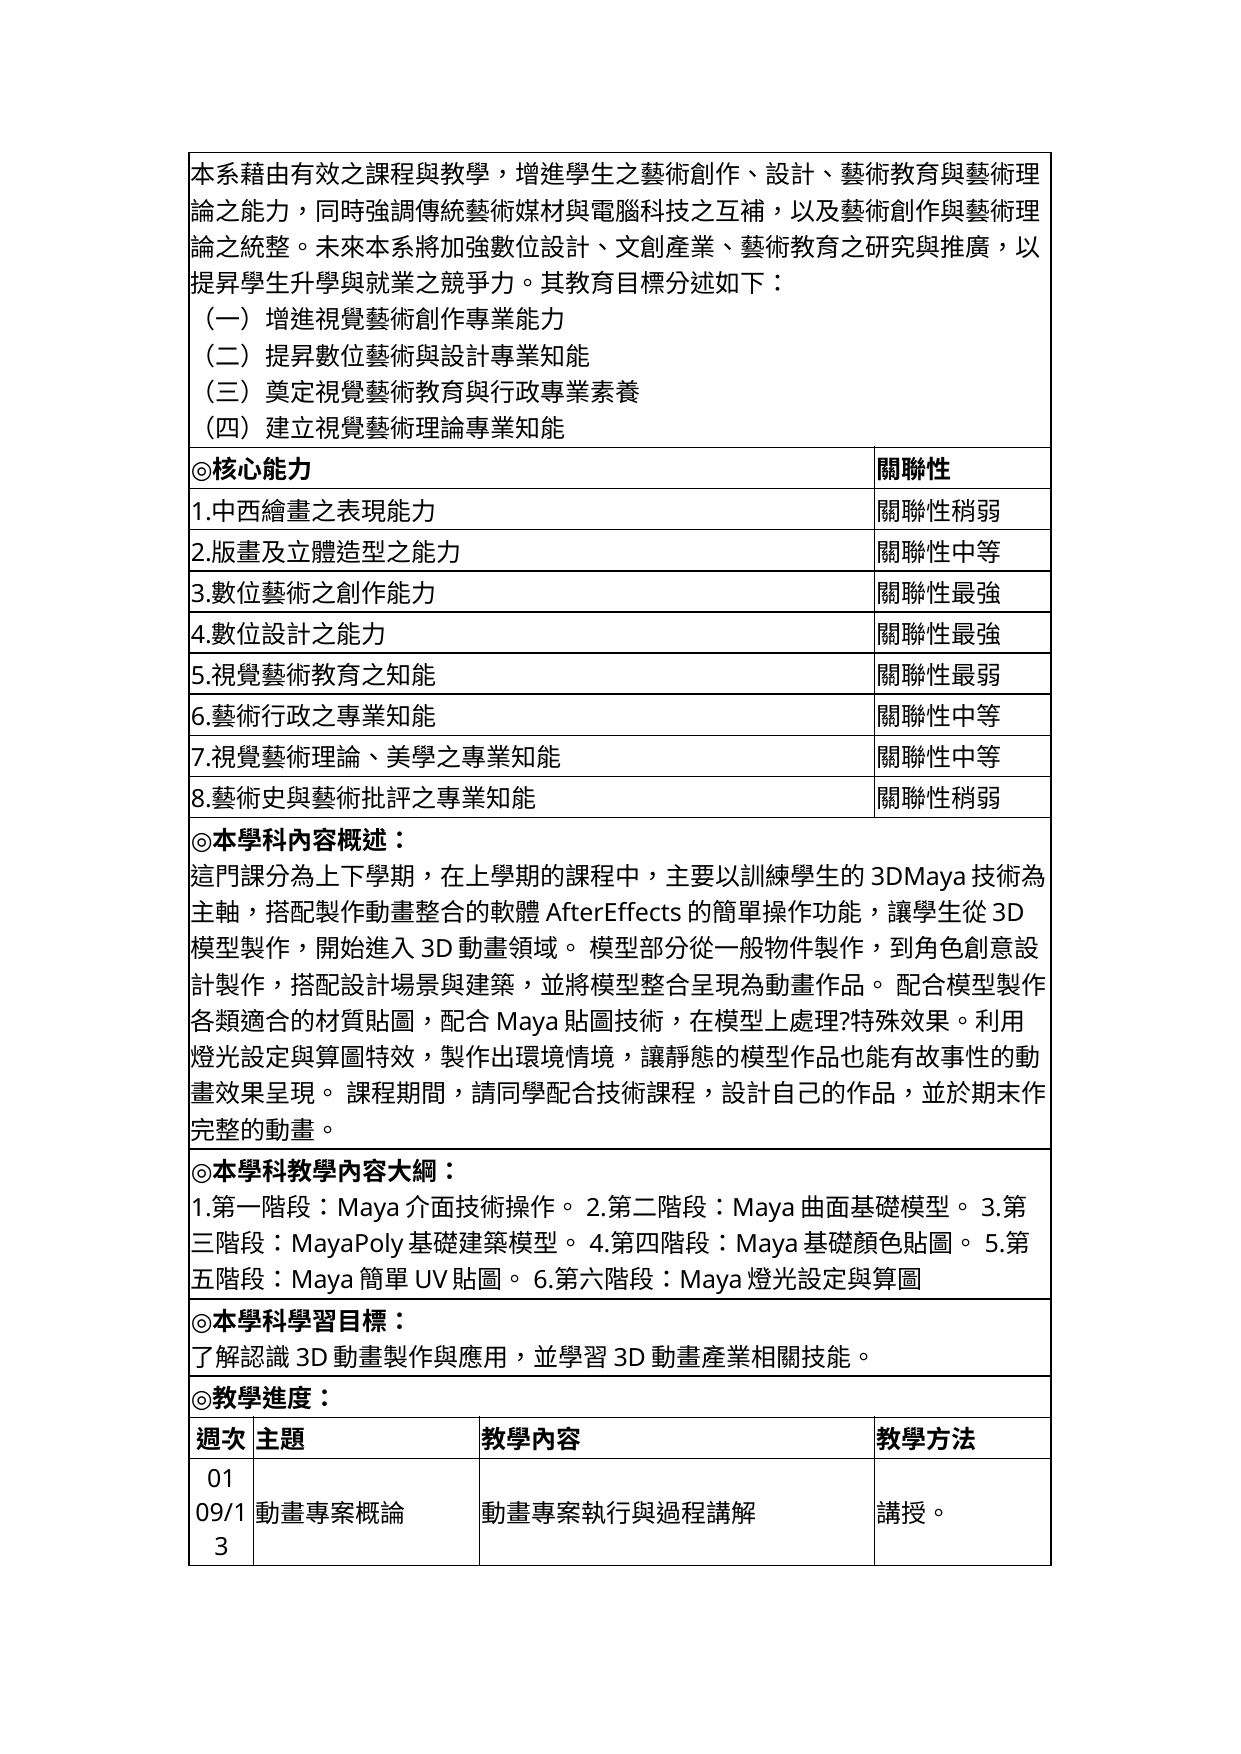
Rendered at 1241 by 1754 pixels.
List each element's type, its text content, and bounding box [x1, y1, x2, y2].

table_cell ◎本學科教學內容大綱： 1.第一階段：Maya介面技術操作。 2.第二階段：Maya曲面基礎模型。 3.第三階段：MayaPoly基礎建築模型。 4.第四階段：Maya基礎顏色貼圖。 5.第五階段：Maya簡單UV貼圖。 6.第六階段：Maya燈光設定與算圖 [190, 1150, 1050, 1298]
table_cell 01 09/13 [190, 1459, 253, 1564]
table_cell 關聯性中等 [875, 695, 1050, 734]
table_cell 關聯性最弱 [875, 654, 1050, 693]
table_cell 2.版畫及立體造型之能力 [190, 530, 874, 570]
table_cell 教學內容 [480, 1418, 874, 1457]
table_cell 8.藝術史與藝術批評之專業知能 [190, 777, 874, 817]
table_cell ◎本學科內容概述： 這門課分為上下學期，在上學期的課程中，主要以訓練學生的3DMaya技術為主軸，搭配製作動畫整合的軟體AfterEffects的簡單操作功能，讓學生從3D模型製作，開始進入3D動畫領域。 模型部分從一般物件製作，到角色創意設計製作，搭配設計場景與建築，並將模型整合呈現為動畫作品。 配合模型製作各類適合的材質貼圖，配合Maya貼圖技術，在模型上處理?特殊效果。利用燈光設定與算圖特效，製作出環境情境，讓靜態的模型作品也能有故事性的動畫效果呈現。 課程期間，請同學配合技術課程，設計自己的作品，並於期末作完整的動畫。 [190, 818, 1050, 1148]
table_cell 關聯性最強 [875, 572, 1050, 611]
table_cell ◎核心能力 [190, 448, 874, 488]
table_cell 關聯性稍弱 [875, 489, 1050, 529]
table_cell 3.數位藝術之創作能力 [190, 572, 874, 611]
table_cell 講授。 [875, 1459, 1050, 1564]
table_cell 主題 [254, 1418, 479, 1457]
table_cell ◎教學進度： [190, 1377, 1050, 1416]
table_cell 關聯性中等 [875, 530, 1050, 570]
table_cell 動畫專案執行與過程講解 [480, 1459, 874, 1564]
table_cell 4.數位設計之能力 [190, 613, 874, 652]
table_cell 週次 [190, 1418, 253, 1457]
table_cell 關聯性稍弱 [875, 777, 1050, 817]
table_cell 5.視覺藝術教育之知能 [190, 654, 874, 693]
table_cell 教學方法 [875, 1418, 1050, 1457]
table_header 本系藉由有效之課程與教學，增進學生之藝術創作、設計、藝術教育與藝術理論之能力，同時強調傳統藝術媒材與電腦科技之互補，以及藝術創作與藝術理論之統整。未來本系將加強數位設計、文創產業、藝術教育之研究與推廣，以提昇學生升學與就業之競爭力。其教育目標分述如下： （一）增進視覺藝術創作專業能力 （二）提昇數位藝術與設計專業知能 （三）奠定視覺藝術教育與行政專業素養 （四）建立視覺藝術理論專業知能 [190, 153, 1050, 446]
table_cell 7.視覺藝術理論、美學之專業知能 [190, 736, 874, 776]
table_cell 關聯性中等 [875, 736, 1050, 776]
table_cell 6.藝術行政之專業知能 [190, 695, 874, 734]
table_cell 1.中西繪畫之表現能力 [190, 489, 874, 529]
table_cell 關聯性最強 [875, 613, 1050, 652]
table_cell ◎本學科學習目標： 了解認識3D動畫製作與應用，並學習3D動畫產業相關技能。 [190, 1300, 1050, 1375]
table_cell 關聯性 [875, 448, 1050, 488]
table_cell 動畫專案概論 [254, 1459, 479, 1564]
